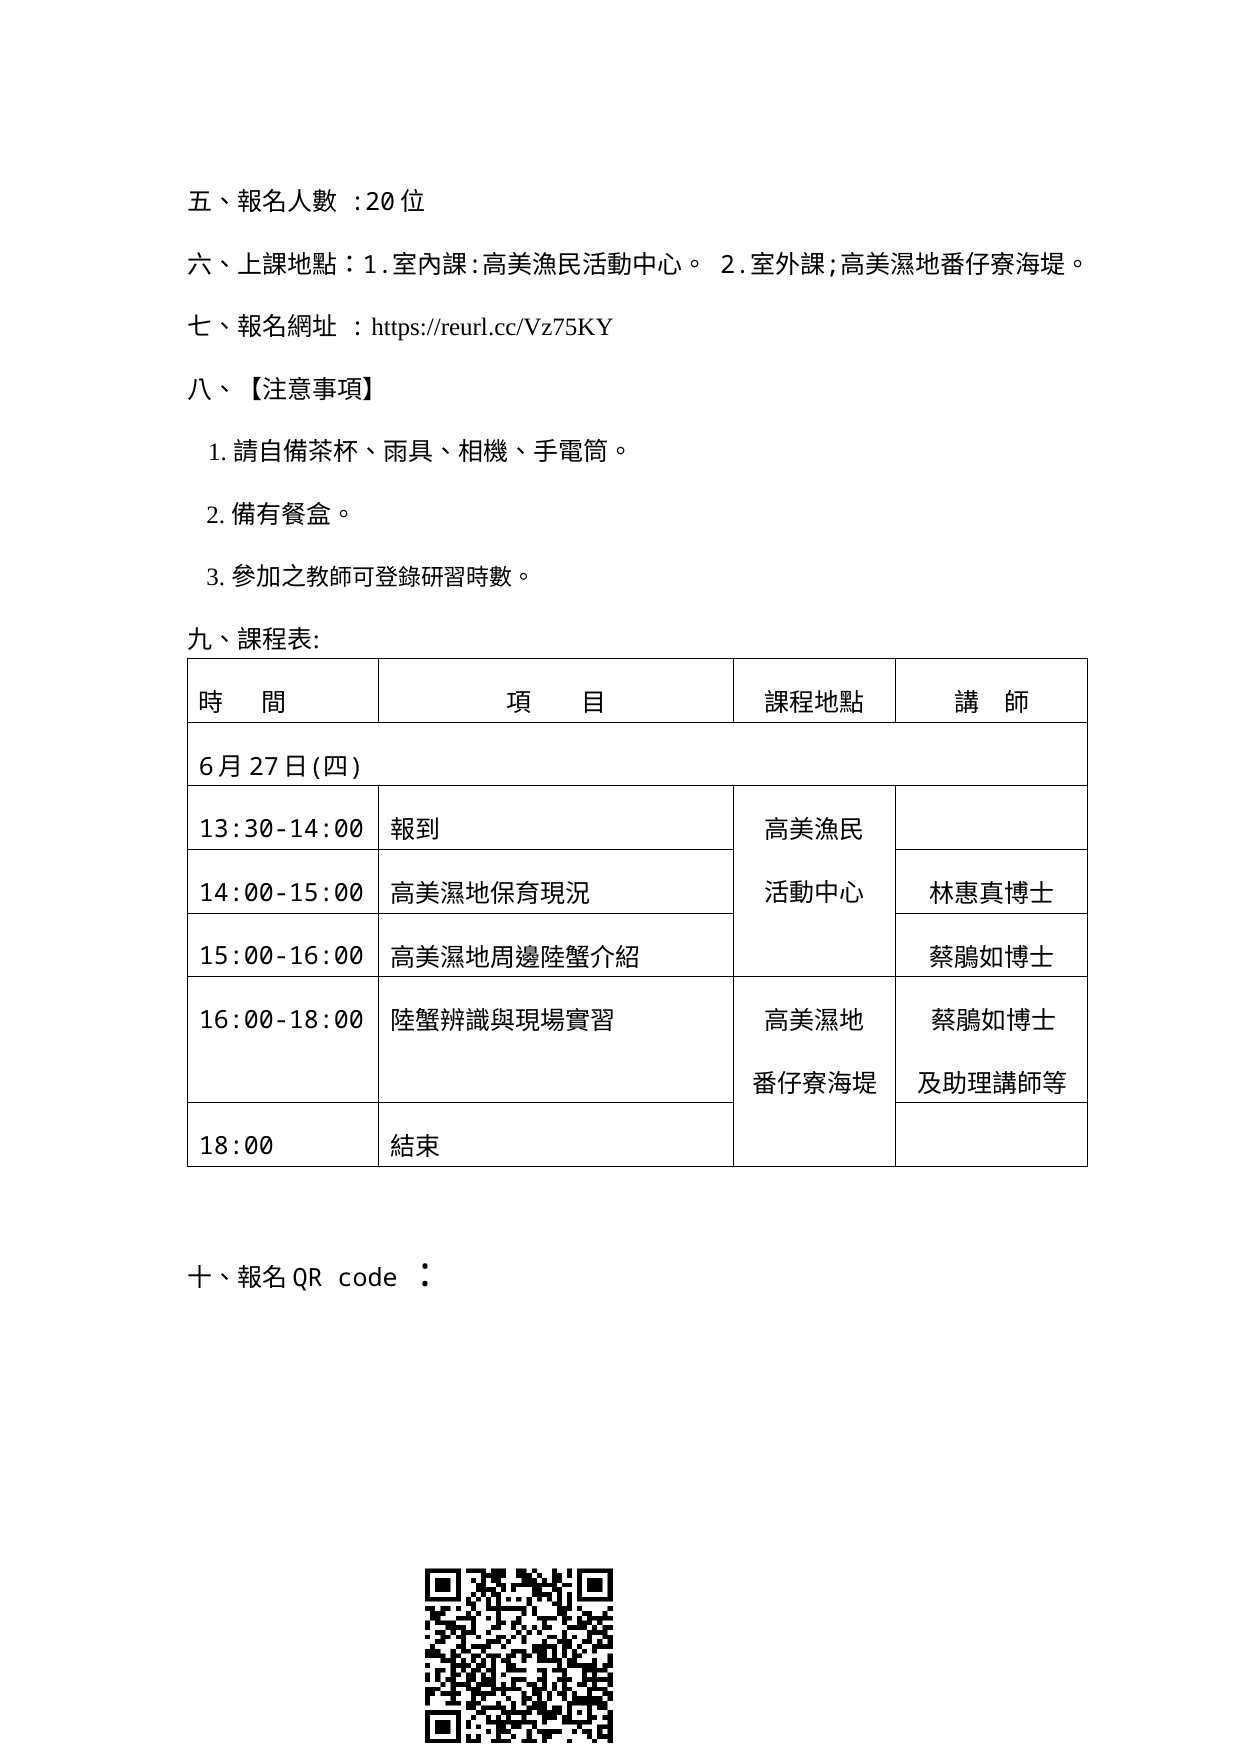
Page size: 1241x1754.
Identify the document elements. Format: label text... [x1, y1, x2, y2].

table_cell 蔡鵑如博士 [896, 914, 1087, 976]
text 3. 參加之教師可登錄研習時數。 [187, 533, 1053, 596]
text 六、上課地點：1.室內課:高美漁民活動中心。 2.室外課;高美濕地番仔寮海堤。 [187, 221, 1088, 283]
table_cell 高美濕地周邊陸蟹介紹 [379, 914, 733, 976]
table_cell 高美濕地 番仔寮海堤 [734, 977, 895, 1166]
table_cell [896, 786, 1087, 849]
table_cell 林惠真博士 [896, 850, 1087, 912]
table_header 講 師 [896, 659, 1087, 722]
table_cell [896, 1103, 1087, 1166]
table_cell 陸蟹辨識與現場實習 [379, 977, 733, 1102]
table_header 課程地點 [734, 659, 895, 722]
text 十、報名QR code : [187, 1229, 1053, 1292]
text 九、課程表: [187, 596, 1053, 658]
table_cell 15:00-16:00 [188, 914, 378, 976]
table_header 項 目 [379, 659, 733, 722]
table_cell 結束 [379, 1103, 733, 1166]
table_cell 高美漁民 活動中心 [734, 786, 895, 976]
text 2. 備有餐盒。 [187, 471, 1053, 533]
text 五、報名人數 :20位 [187, 158, 1053, 221]
table_cell 蔡鵑如博士 及助理講師等 [896, 977, 1087, 1102]
table_cell 18:00 [188, 1103, 378, 1166]
table_cell 高美濕地保育現況 [379, 850, 733, 912]
text 七、報名網址 : https://reurl.cc/Vz75KY [187, 283, 1053, 346]
table_header 時 間 [188, 659, 378, 722]
table_cell 14:00-15:00 [188, 850, 378, 912]
text 1. 請自備茶杯、雨具、相機、手電筒。 [187, 408, 1132, 471]
table_cell 16:00-18:00 [188, 977, 378, 1102]
table_cell 6月27日(四) [188, 723, 1087, 785]
table_cell 報到 [379, 786, 733, 849]
table_cell 13:30-14:00 [188, 786, 378, 849]
text 八、【注意事項】 [187, 346, 1053, 408]
